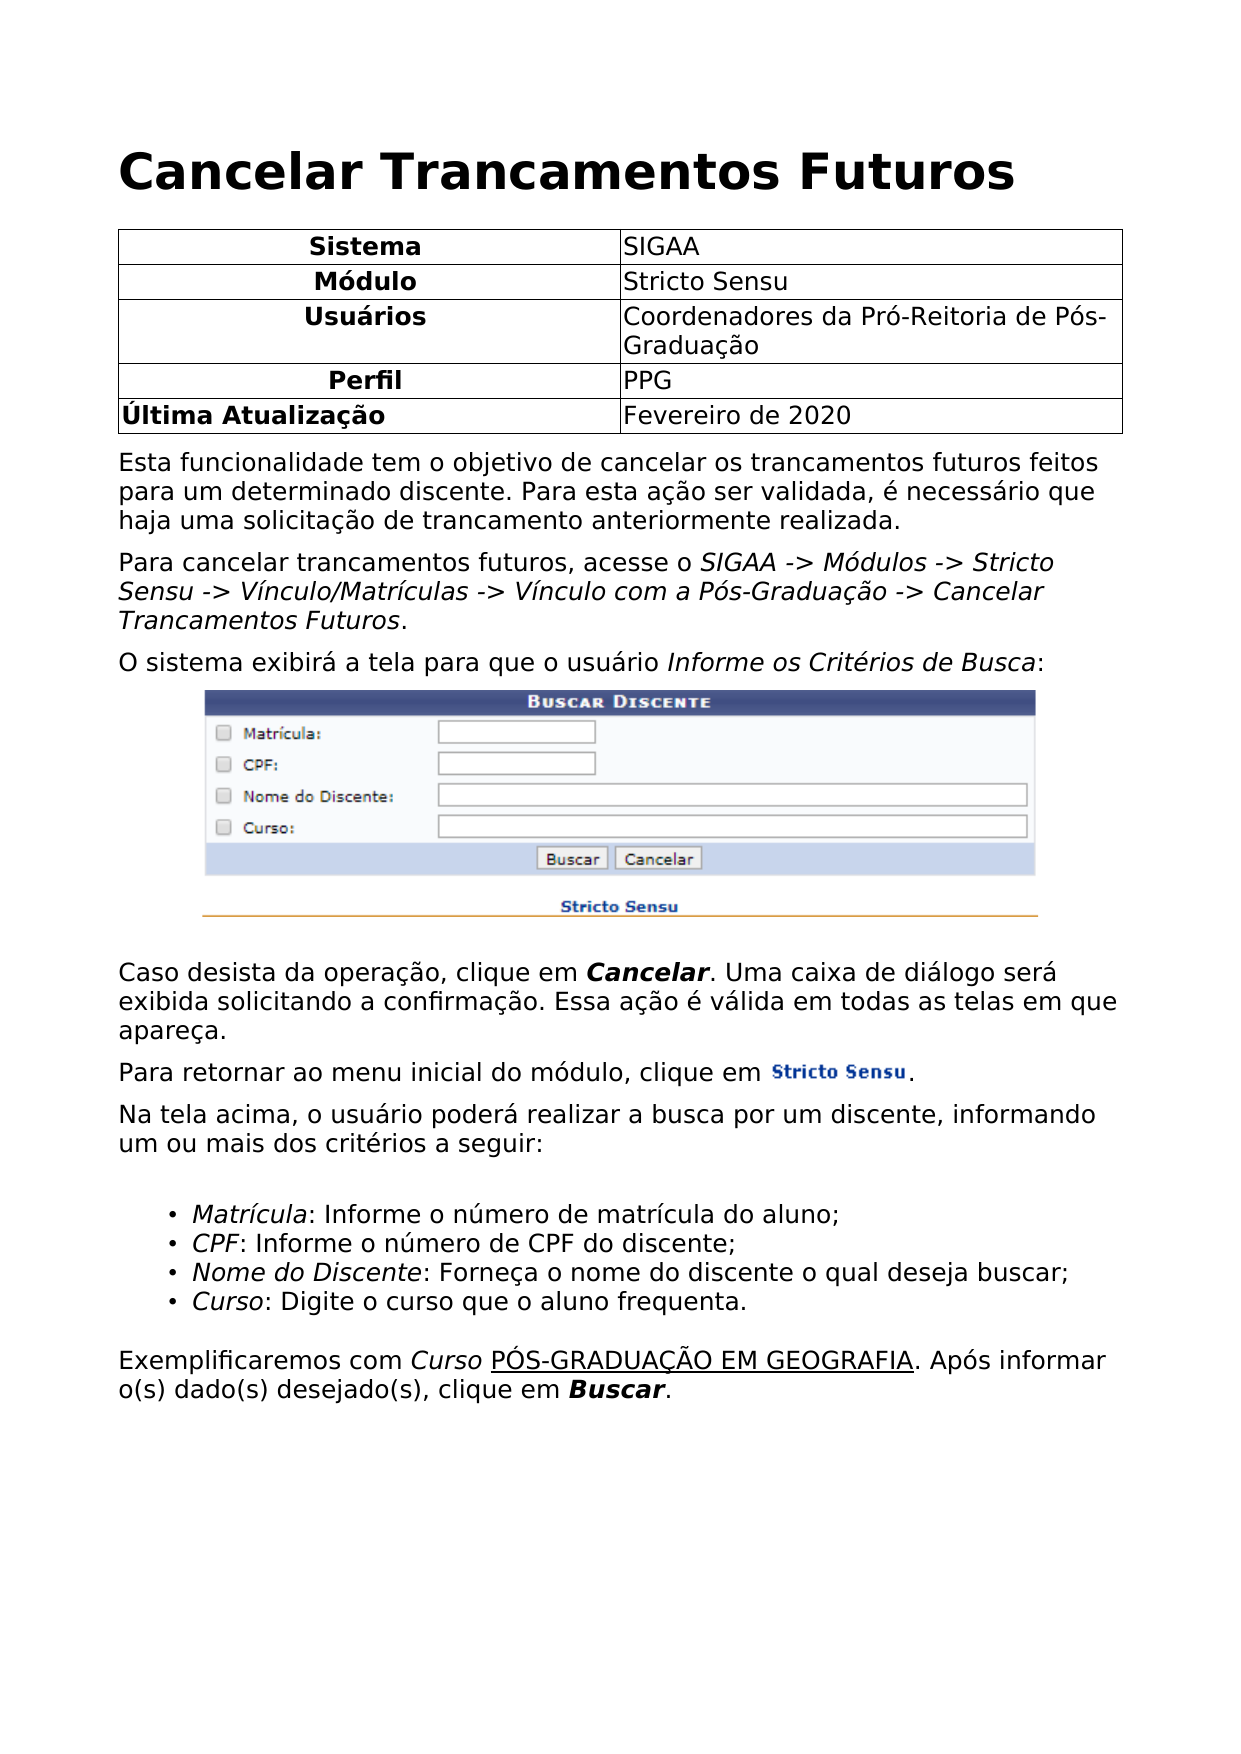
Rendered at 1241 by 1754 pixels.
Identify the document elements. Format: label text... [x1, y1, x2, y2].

text Para cancelar trancamentos futuros, acesse o SIGAA -> Módulos -> Stricto Sensu -> Vínculo/Matrículas -> Vínculo com a Pós-Graduação -> Cancelar Trancamentos Futuros. [118, 548, 1122, 636]
text Esta funcionalidade tem o objetivo de cancelar os trancamentos futuros feitos para um determinado discente. Para esta ação ser validada, é necessário que haja uma solicitação de trancamento anteriormente realizada. [118, 448, 1122, 536]
table_cell Última Atualização [119, 399, 620, 433]
table_cell Perfil [119, 364, 620, 398]
list CPF: Informe o número de CPF do discente; [177, 1229, 1122, 1258]
text Para retornar ao menu inicial do módulo, clique em . [118, 1058, 1122, 1087]
table_header SIGAA [621, 230, 1122, 264]
text Exemplificaremos com Curso PÓS-GRADUAÇÃO EM GEOGRAFIA. Após informar o(s) dado(s) desejado(s), clique em Buscar. [118, 1346, 1122, 1404]
table_cell Módulo [119, 265, 620, 299]
table_cell Coordenadores da Pró-Reitoria de Pós-Graduação [621, 300, 1122, 363]
text O sistema exibirá a tela para que o usuário Informe os Critérios de Busca: [118, 648, 1122, 677]
list Matrícula: Informe o número de matrícula do aluno; [177, 1200, 1122, 1229]
picture [770, 1061, 908, 1082]
table_cell Usuários [119, 300, 620, 363]
table_header Sistema [119, 230, 620, 264]
table_cell PPG [621, 364, 1122, 398]
subtitle Cancelar Trancamentos Futuros [118, 143, 1122, 201]
table_cell Stricto Sensu [621, 265, 1122, 299]
picture [202, 690, 1039, 917]
list Nome do Discente: Forneça o nome do discente o qual deseja buscar; [177, 1258, 1122, 1288]
table_cell Fevereiro de 2020 [621, 399, 1122, 433]
list Curso: Digite o curso que o aluno frequenta. [177, 1288, 1122, 1317]
text Na tela acima, o usuário poderá realizar a busca por um discente, informando um ou mais dos critérios a seguir: [118, 1100, 1122, 1158]
text Caso desista da operação, clique em Cancelar. Uma caixa de diálogo será exibida solicitando a confirmação. Essa ação é válida em todas as telas em que apareça. [118, 958, 1122, 1046]
